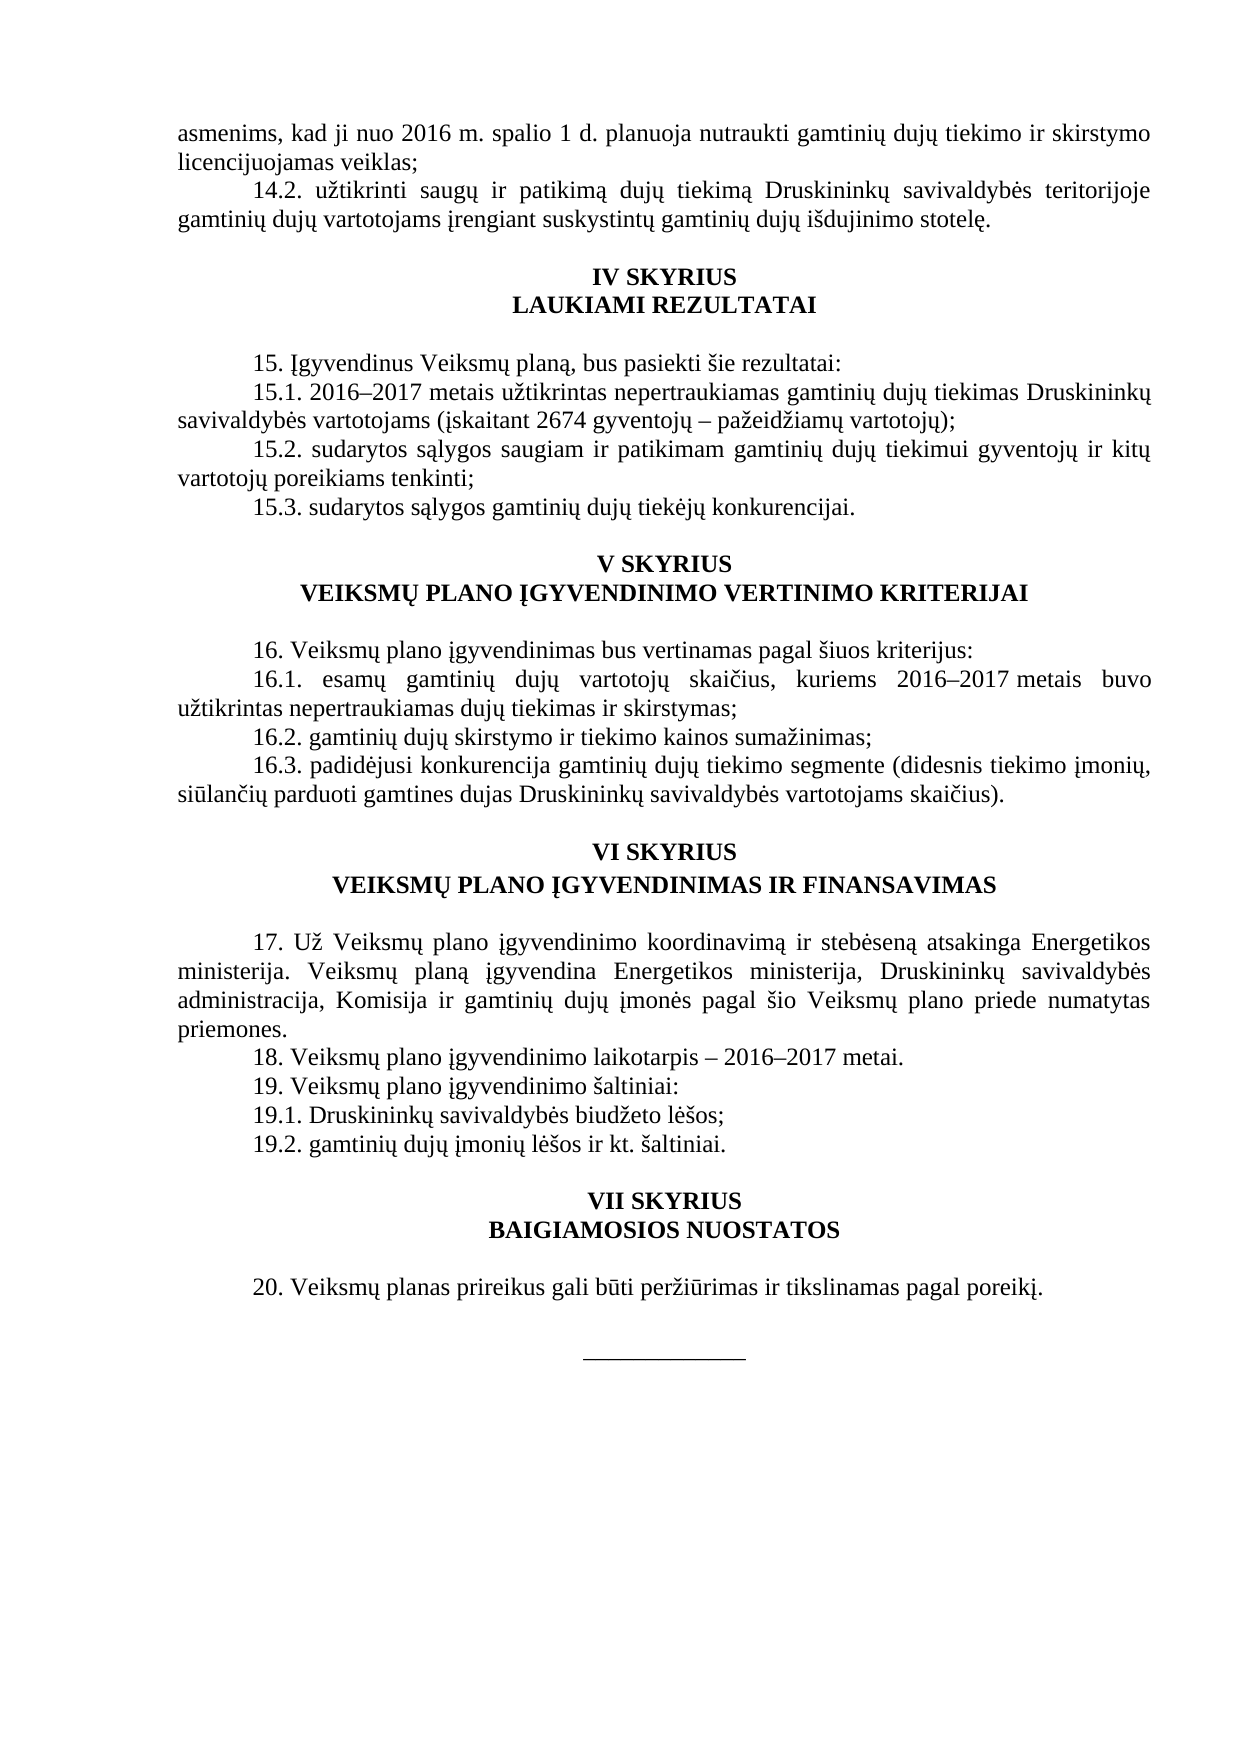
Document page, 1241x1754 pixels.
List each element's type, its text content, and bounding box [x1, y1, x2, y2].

text V skyrius [177, 549, 1152, 578]
text 17. Už Veiksmų plano įgyvendinimo koordinavimą ir stebėseną atsakinga Energetikos ministerija. Veiksmų planą įgyvendina Energetikos ministerija, Druskininkų savivaldybės administracija, Komisija ir gamtinių dujų įmonės pagal šio Veiksmų plano priede numatytas priemones. [177, 927, 1152, 1042]
text VI skyrius [177, 837, 1152, 866]
text 15. Įgyvendinus Veiksmų planą, bus pasiekti šie rezultatai: [177, 348, 1152, 377]
text LAUKIAMI REZULTATAI [177, 291, 1152, 319]
text 18. Veiksmų plano įgyvendinimo laikotarpis – 2016–2017 metai. [177, 1042, 1152, 1071]
text BAIGIAMOSIOS NUOSTATOS [177, 1215, 1152, 1244]
text asmenims, kad ji nuo 2016 m. spalio 1 d. planuoja nutraukti gamtinių dujų tiekimo ir skirstymo licencijuojamas veiklas; [177, 118, 1152, 176]
text 16.3. padidėjusi konkurencija gamtinių dujų tiekimo segmente (didesnis tiekimo įmonių, siūlančių parduoti gamtines dujas Druskininkų savivaldybės vartotojams skaičius). [177, 751, 1152, 808]
text 15.1. 2016–2017 metais užtikrintas nepertraukiamas gamtinių dujų tiekimas Druskininkų savivaldybės vartotojams (įskaitant 2674 gyventojų – pažeidžiamų vartotojų); [177, 377, 1152, 434]
text _____________ [177, 1334, 1152, 1363]
text 19. Veiksmų plano įgyvendinimo šaltiniai: [177, 1071, 1152, 1100]
text 19.2. gamtinių dujų įmonių lėšos ir kt. šaltiniai. [177, 1129, 1152, 1157]
text IV skyrius [177, 262, 1152, 291]
text 16.2. gamtinių dujų skirstymo ir tiekimo kainos sumažinimas; [177, 722, 1152, 751]
text VEIKSMŲ PLANO ĮGYVENDINIMO VERTINIMO KRITERIJAI [177, 578, 1152, 607]
text VII skyrius [177, 1186, 1152, 1215]
text 15.3. sudarytos sąlygos gamtinių dujų tiekėjų konkurencijai. [177, 492, 1152, 521]
text 19.1. Druskininkų savivaldybės biudžeto lėšos; [177, 1100, 1152, 1129]
text VEIKSMŲ PLANO ĮGYVENDINIMAS IR FINANSAVIMAS [177, 870, 1152, 899]
text 20. Veiksmų planas prireikus gali būti peržiūrimas ir tikslinamas pagal poreikį. [177, 1272, 1152, 1301]
text 16.1. esamų gamtinių dujų vartotojų skaičius, kuriems 2016–2017 metais buvo užtikrintas nepertraukiamas dujų tiekimas ir skirstymas; [177, 664, 1152, 722]
text 14.2. užtikrinti saugų ir patikimą dujų tiekimą Druskininkų savivaldybės teritorijoje gamtinių dujų vartotojams įrengiant suskystintų gamtinių dujų išdujinimo stotelę. [177, 176, 1152, 233]
text 15.2. sudarytos sąlygos saugiam ir patikimam gamtinių dujų tiekimui gyventojų ir kitų vartotojų poreikiams tenkinti; [177, 434, 1152, 492]
text 16. Veiksmų plano įgyvendinimas bus vertinamas pagal šiuos kriterijus: [177, 636, 1152, 664]
